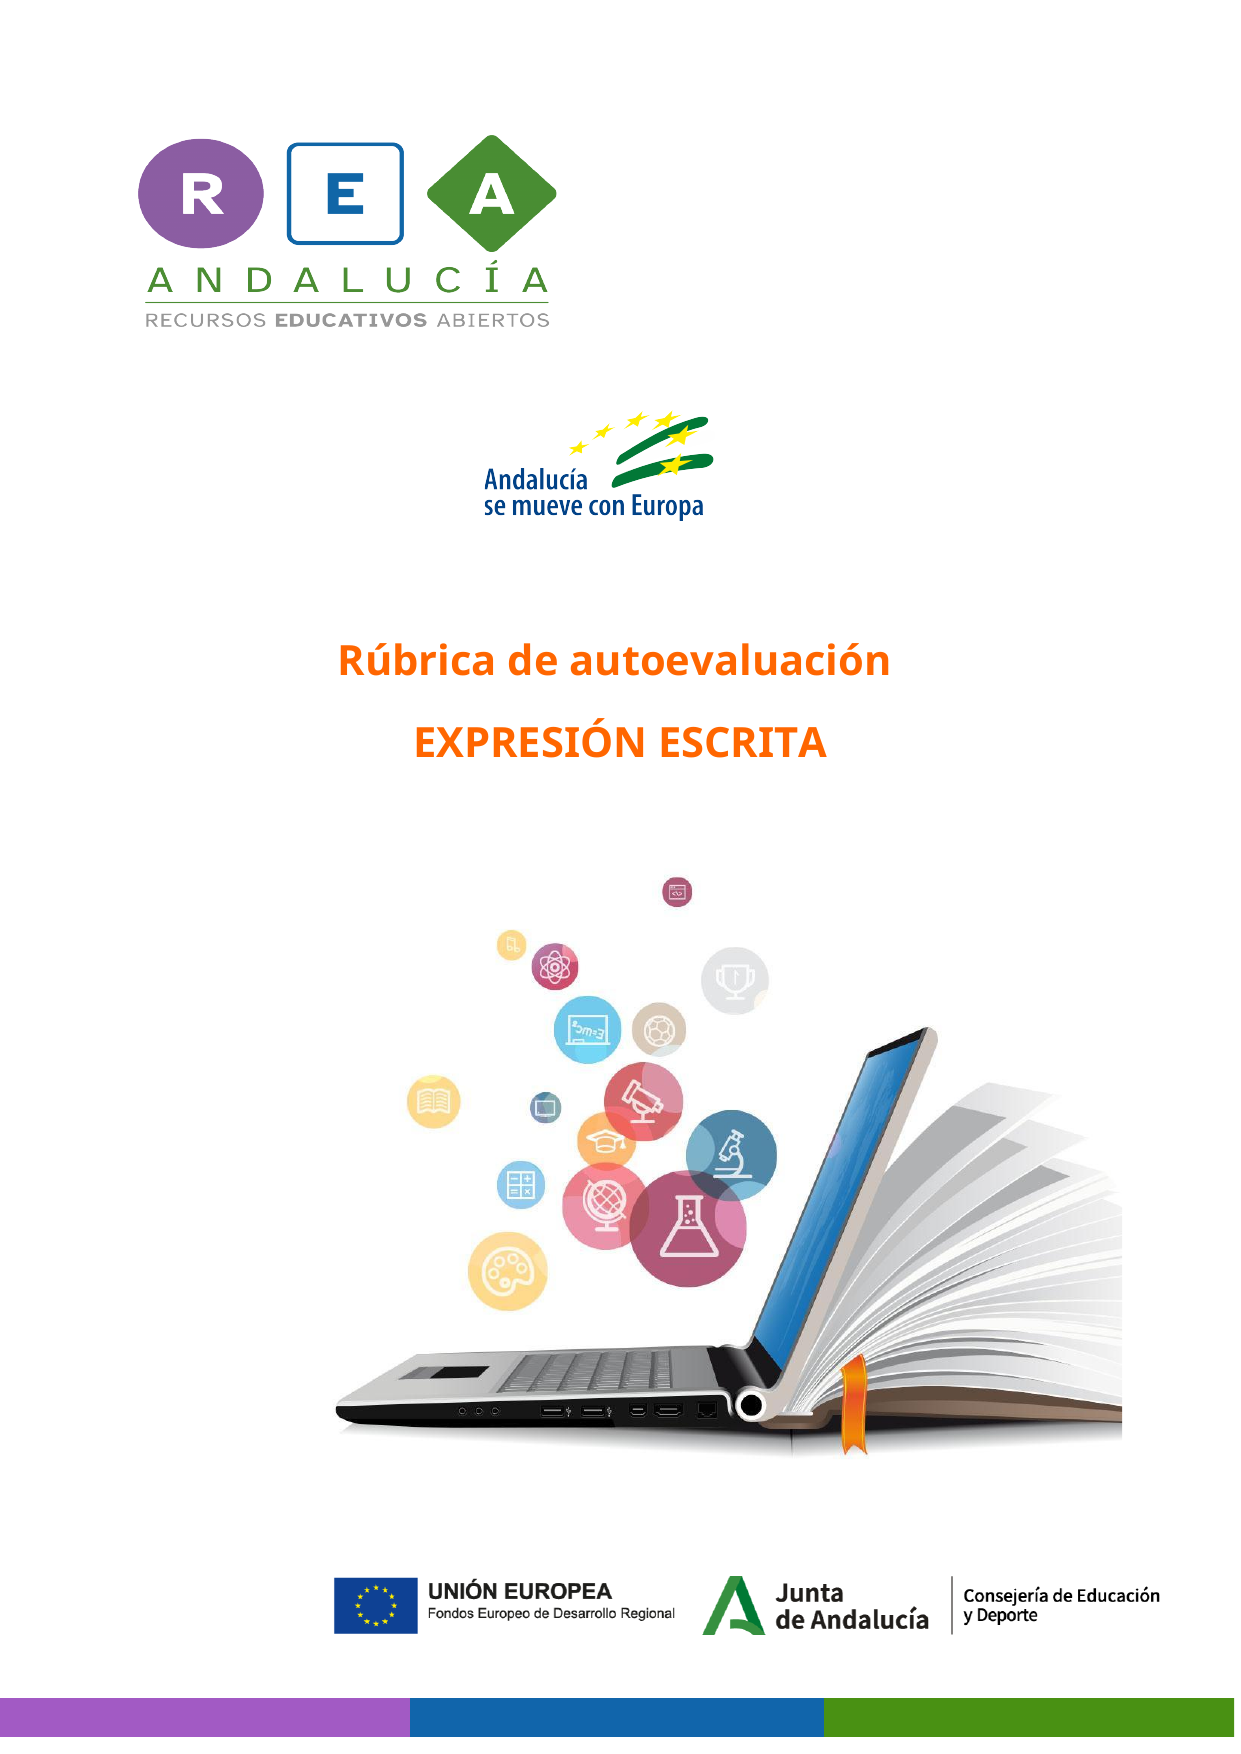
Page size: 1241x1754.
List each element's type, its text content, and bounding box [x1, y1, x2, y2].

picture [118, 118, 578, 355]
picture [484, 410, 715, 521]
picture [290, 844, 1123, 1486]
title Rúbrica de autoevaluación [118, 631, 1122, 687]
title EXPRESIÓN ESCRITA [118, 713, 1122, 769]
picture [0, 1490, 1235, 1737]
